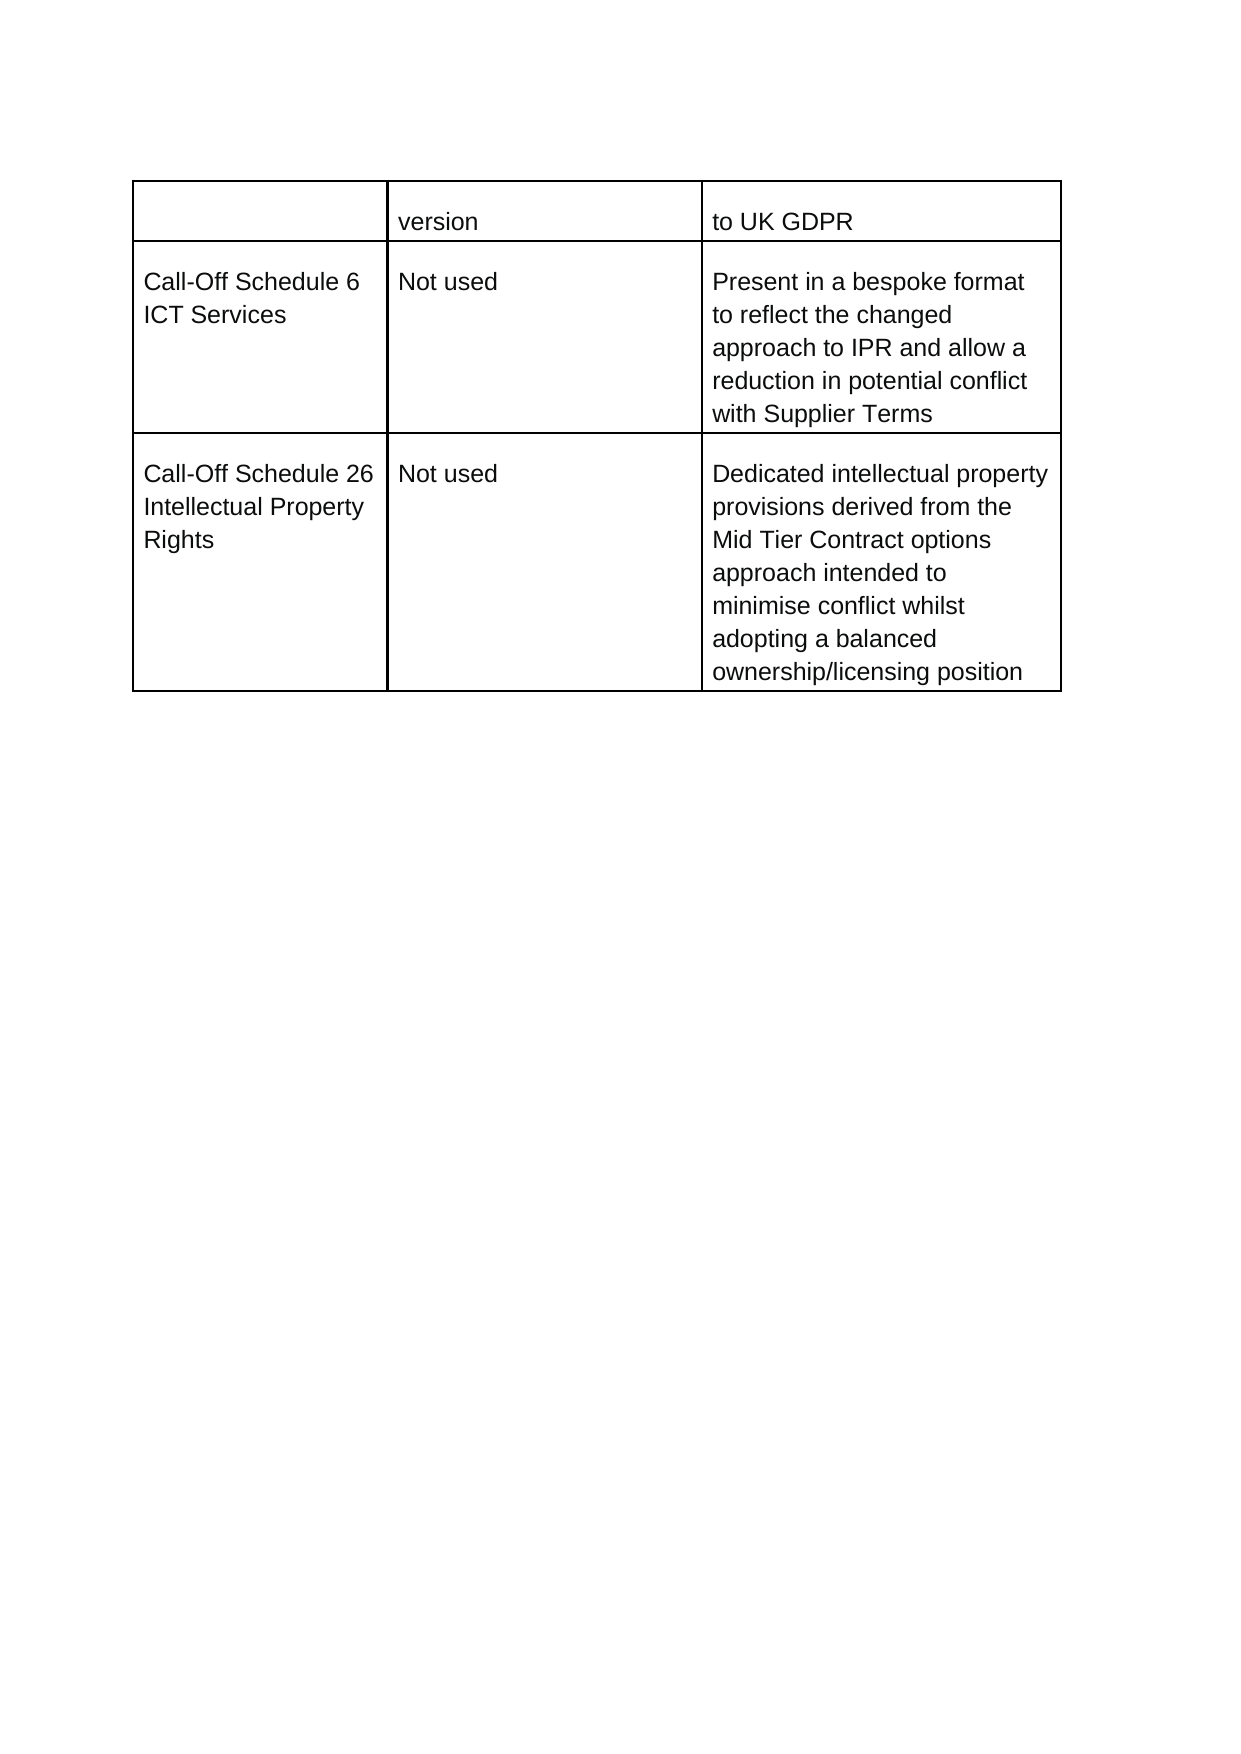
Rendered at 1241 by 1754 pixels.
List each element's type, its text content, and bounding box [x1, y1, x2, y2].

table_cell Call-Off Schedule 6 ICT Services [134, 242, 386, 432]
table_cell version [389, 182, 701, 239]
table_cell Present in a bespoke format to reflect the changed approach to IPR and allow a reduction in potential conflict with Supplier Terms [703, 242, 1060, 432]
table_cell Call-Off Schedule 26 Intellectual Property Rights [134, 434, 386, 690]
table_cell to UK GDPR [703, 182, 1060, 239]
table_cell Not used [389, 434, 701, 690]
table_cell Dedicated intellectual property provisions derived from the Mid Tier Contract options approach intended to minimise conflict whilst adopting a balanced ownership/licensing position [703, 434, 1060, 690]
table_cell Not used [389, 242, 701, 432]
table_cell [134, 182, 386, 239]
